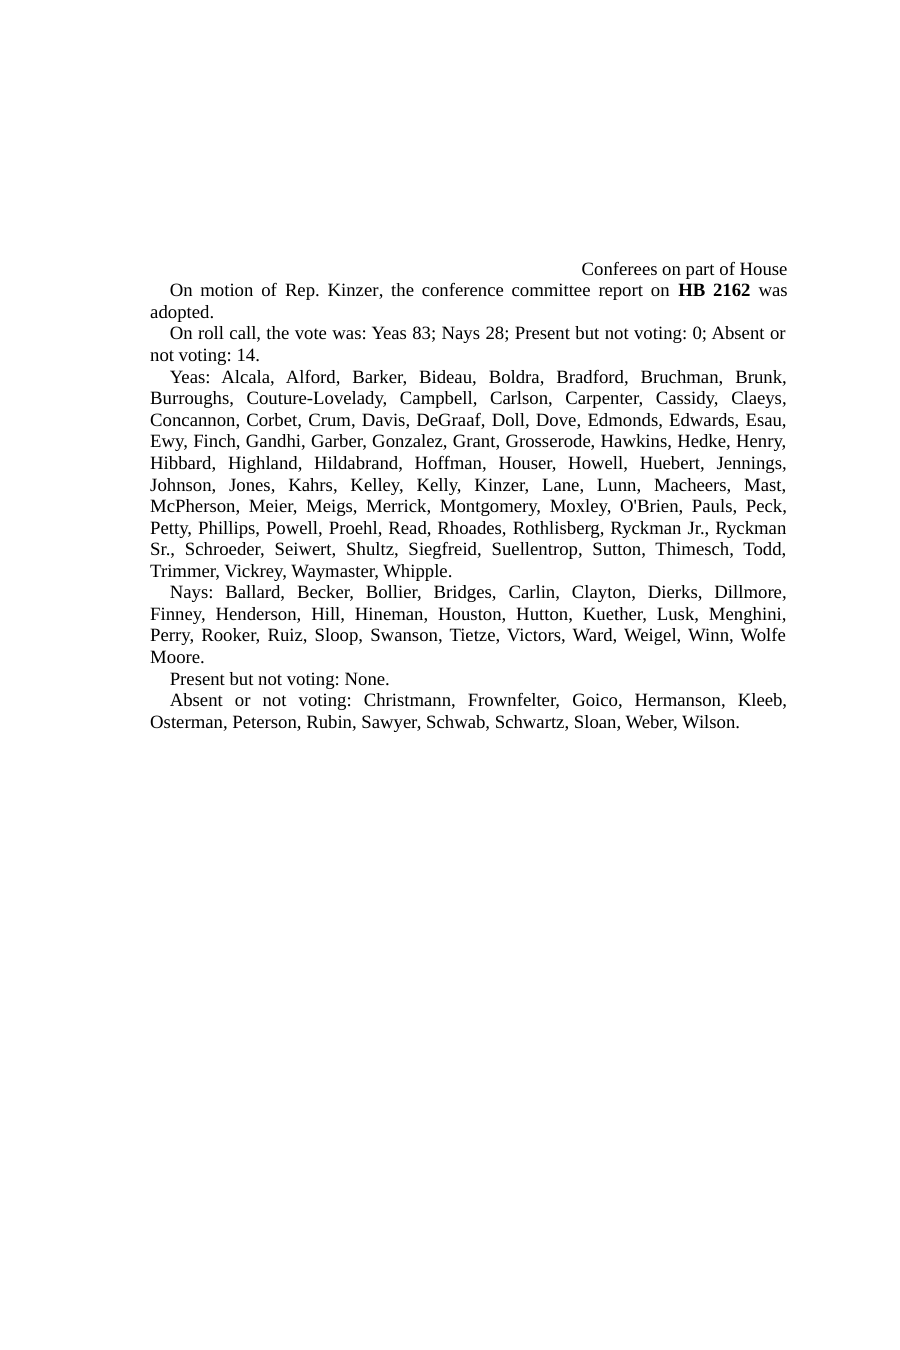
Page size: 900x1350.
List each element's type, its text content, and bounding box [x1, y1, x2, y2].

text On motion of Rep. Kinzer, the conference committee report on HB 2162 was adopted. [150, 279, 787, 322]
text Conferees on part of House [150, 258, 787, 279]
text On roll call, the vote was: Yeas 83; Nays 28; Present but not voting: 0; Absent or not voting: 14. [150, 322, 787, 366]
text Yeas: Alcala, Alford, Barker, Bideau, Boldra, Bradford, Bruchman, Brunk, Burroughs, Couture-Lovelady, Campbell, Carlson, Carpenter, Cassidy, Claeys, Concannon, Corbet, Crum, Davis, DeGraaf, Doll, Dove, Edmonds, Edwards, Esau, Ewy, Finch, Gandhi, Garber, Gonzalez, Grant, Grosserode, Hawkins, Hedke, Henry, Hibbard, Highland, Hildabrand, Hoffman, Houser, Howell, Huebert, Jennings, Johnson, Jones, Kahrs, Kelley, Kelly, Kinzer, Lane, Lunn, Macheers, Mast, McPherson, Meier, Meigs, Merrick, Montgomery, Moxley, O'Brien, Pauls, Peck, Petty, Phillips, Powell, Proehl, Read, Rhoades, Rothlisberg, Ryckman Jr., Ryckman Sr., Schroeder, Seiwert, Shultz, Siegfreid, Suellentrop, Sutton, Thimesch, Todd, Trimmer, Vickrey, Waymaster, Whipple. [150, 366, 787, 581]
text Nays: Ballard, Becker, Bollier, Bridges, Carlin, Clayton, Dierks, Dillmore, Finney, Henderson, Hill, Hineman, Houston, Hutton, Kuether, Lusk, Menghini, Perry, Rooker, Ruiz, Sloop, Swanson, Tietze, Victors, Ward, Weigel, Winn, Wolfe Moore. [150, 581, 787, 667]
text Present but not voting: None. [150, 667, 787, 689]
text Absent or not voting: Christmann, Frownfelter, Goico, Hermanson, Kleeb, Osterman, Peterson, Rubin, Sawyer, Schwab, Schwartz, Sloan, Weber, Wilson. [150, 689, 787, 732]
